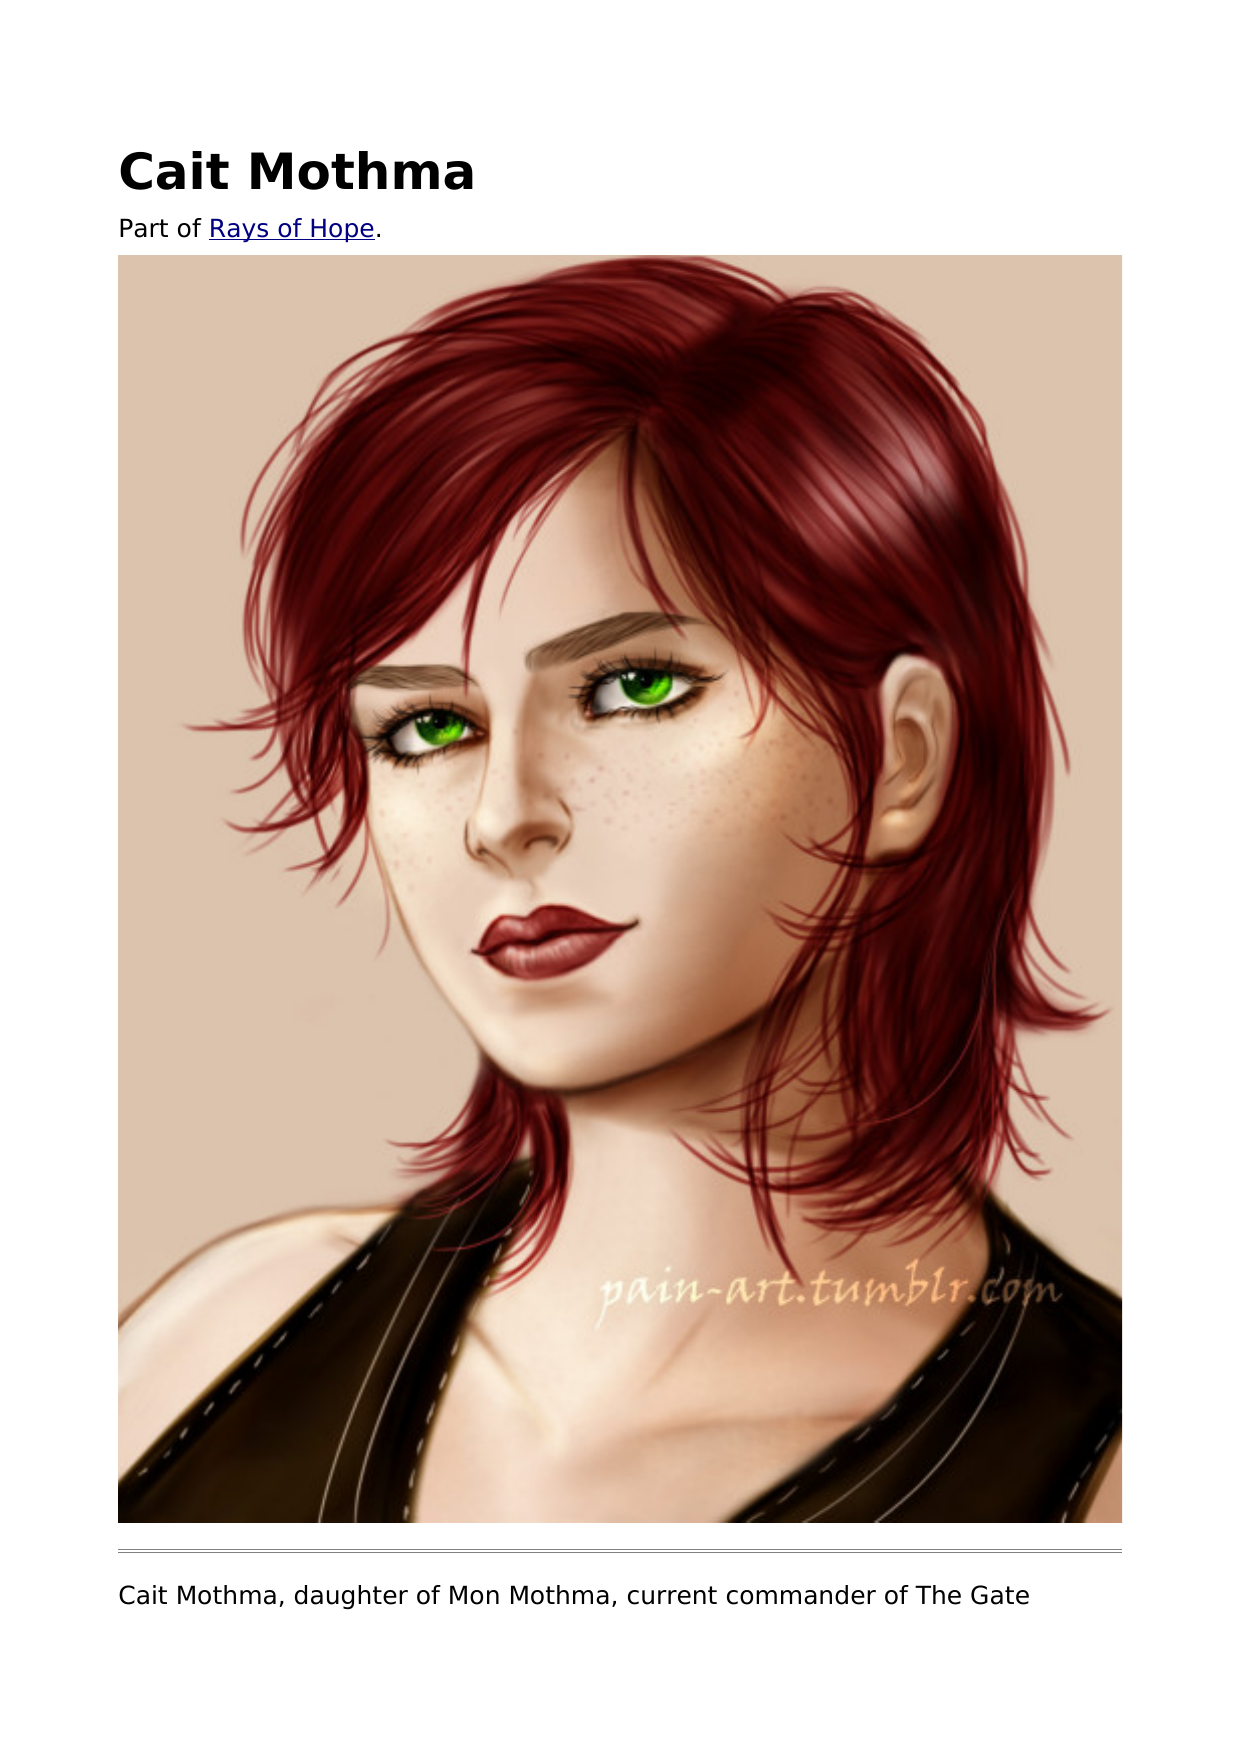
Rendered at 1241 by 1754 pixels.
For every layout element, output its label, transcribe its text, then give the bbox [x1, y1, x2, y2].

text Cait Mothma, daughter of Mon Mothma, current commander of The Gate [118, 1581, 1122, 1611]
text Part of Rays of Hope. [118, 214, 1122, 243]
subtitle Cait Mothma [118, 143, 1122, 201]
picture [118, 255, 1123, 1523]
